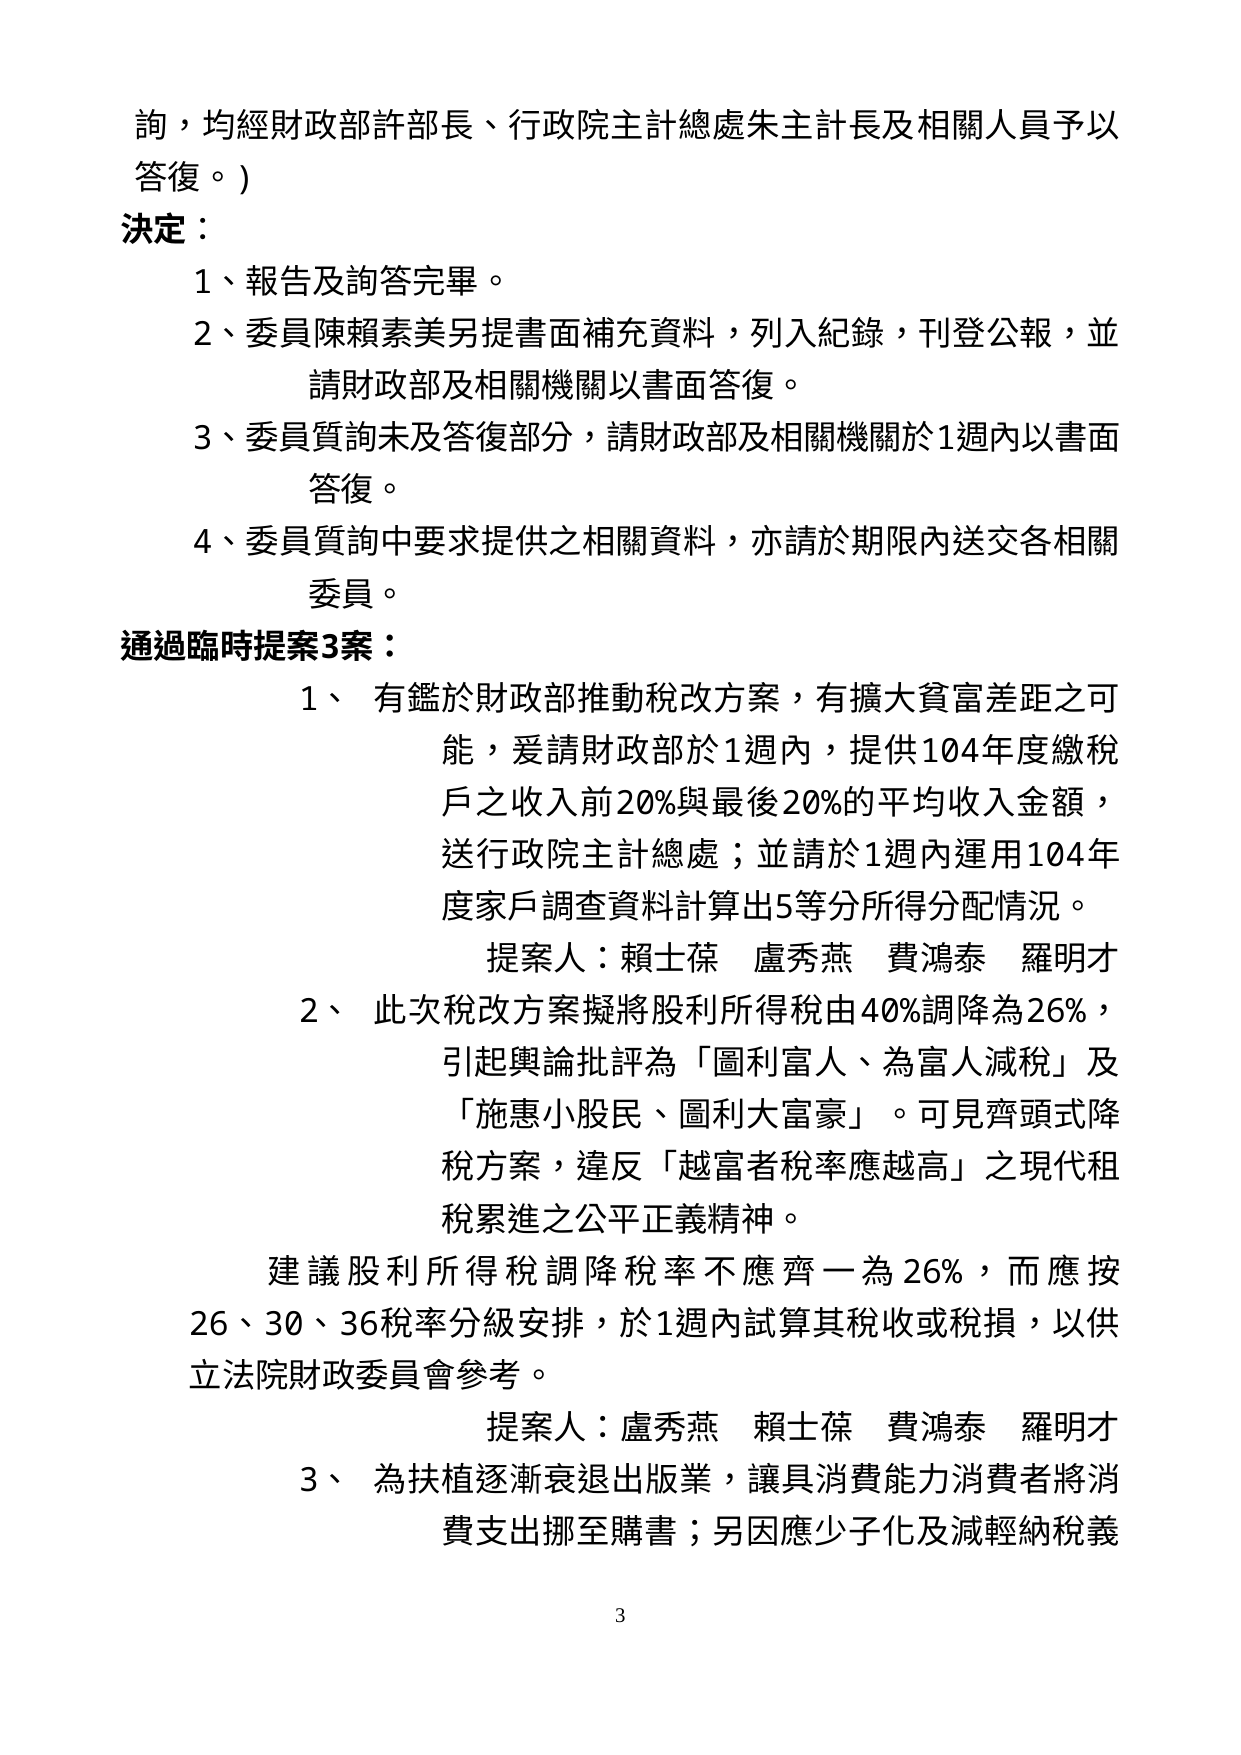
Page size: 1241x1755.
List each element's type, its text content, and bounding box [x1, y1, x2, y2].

list 委員質詢未及答復部分，請財政部及相關機關於1週內以書面答復。 [192, 408, 1120, 512]
text 提案人：賴士葆 盧秀燕 費鴻泰 羅明才 [120, 929, 1120, 981]
list 委員陳賴素美另提書面補充資料，列入紀錄，刊登公報，並請財政部及相關機關以書面答復。 [192, 304, 1120, 408]
text 詢，均經財政部許部長、行政院主計總處朱主計長及相關人員予以答復。) [120, 96, 1120, 200]
list 為扶植逐漸衰退出版業，讓具消費能力消費者將消費支出挪至購書；另因應少子化及減輕納稅義 [299, 1450, 1120, 1554]
list 報告及詢答完畢。 [192, 252, 1120, 304]
text 提案人：盧秀燕 賴士葆 費鴻泰 羅明才 [120, 1398, 1120, 1450]
text 建議股利所得稅調降稅率不應齊一為26%，而應按26、30、36稅率分級安排，於1週內試算其稅收或稅損，以供立法院財政委員會參考。 [188, 1241, 1120, 1398]
list 委員質詢中要求提供之相關資料，亦請於期限內送交各相關委員。 [192, 512, 1120, 616]
text 通過臨時提案3案： [120, 616, 1120, 668]
list 有鑑於財政部推動稅改方案，有擴大貧富差距之可能，爰請財政部於1週內，提供104年度繳稅戶之收入前20%與最後20%的平均收入金額，送行政院主計總處；並請於1週內運用104年度家戶調查資料計算出5等分所得分配情況。 [299, 668, 1120, 929]
text 決定： [120, 200, 1120, 252]
list 此次稅改方案擬將股利所得稅由40%調降為26%，引起輿論批評為「圖利富人、為富人減稅」及「施惠小股民、圖利大富豪」。可見齊頭式降稅方案，違反「越富者稅率應越高」之現代租稅累進之公平正義精神。 [299, 981, 1120, 1241]
